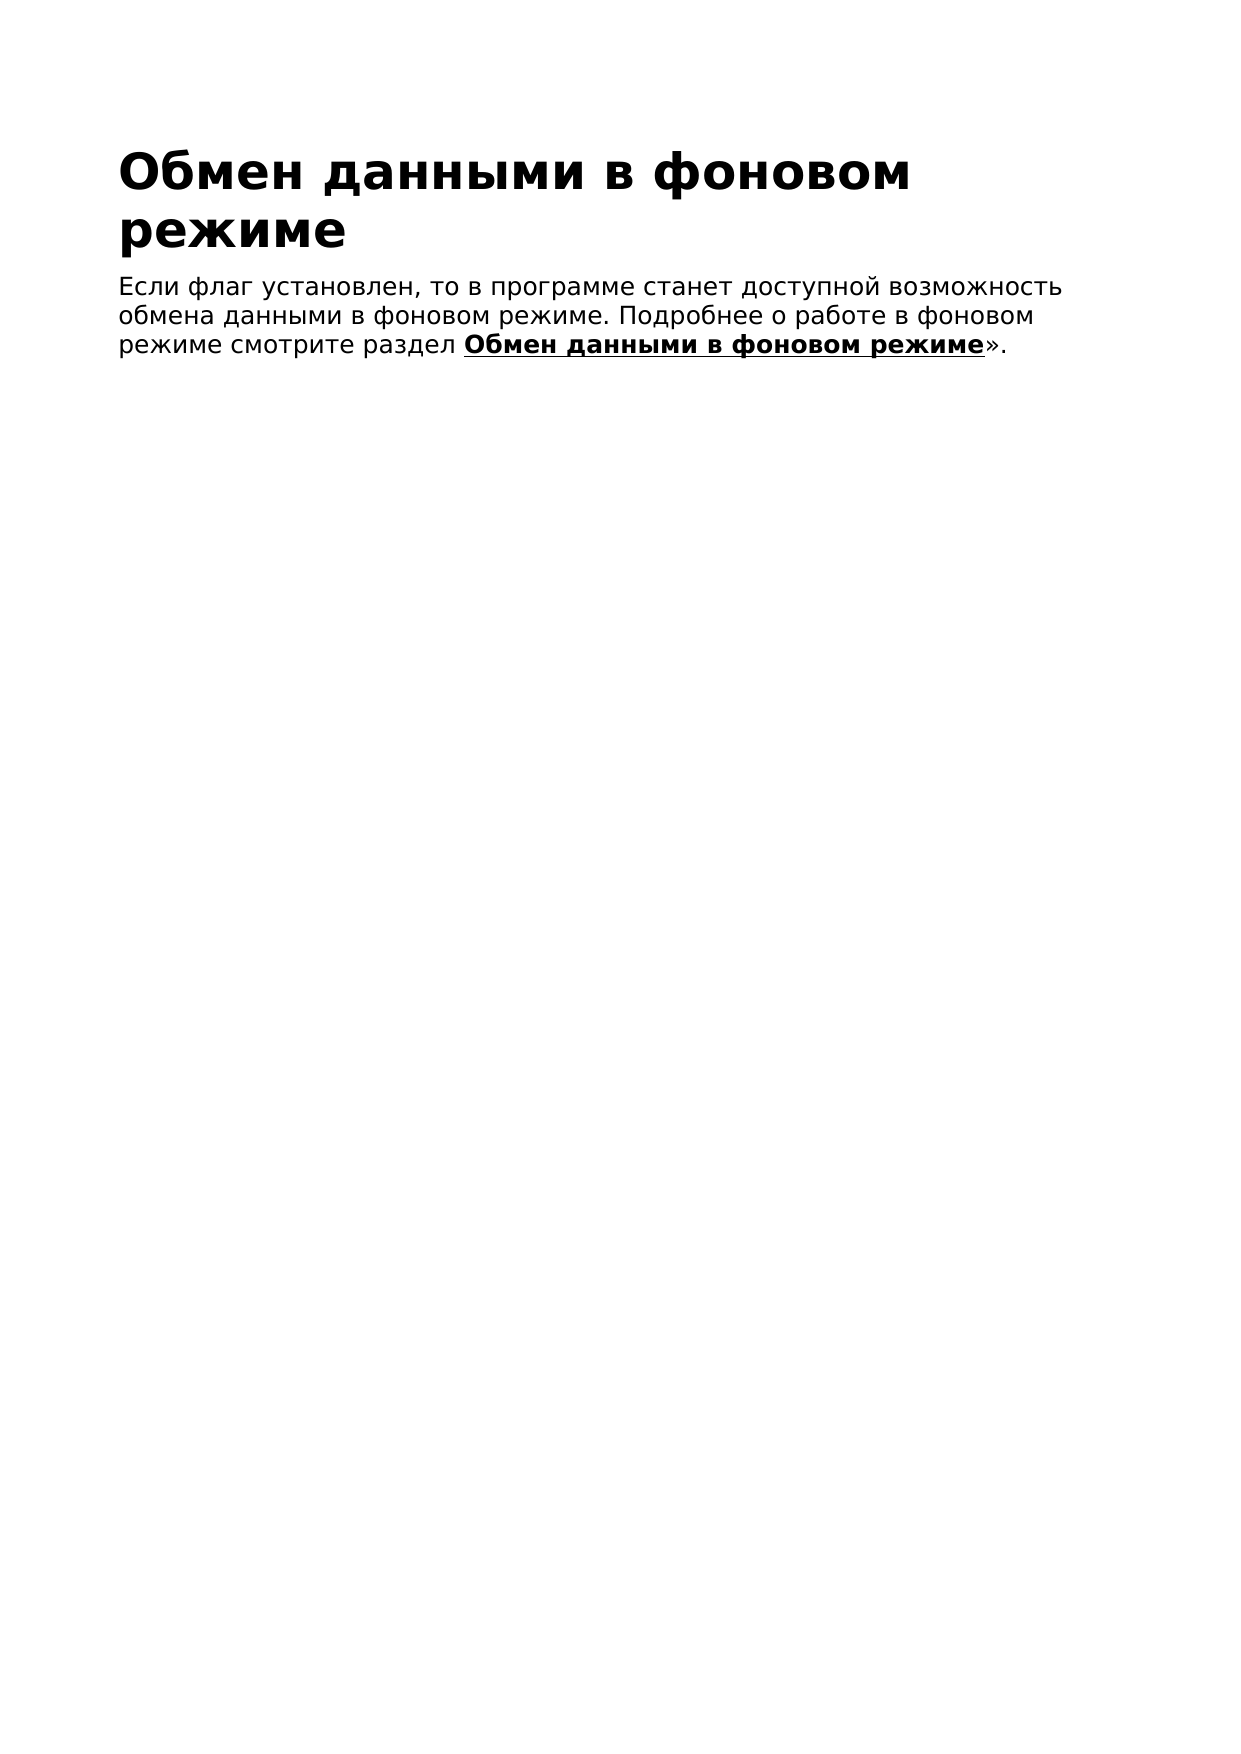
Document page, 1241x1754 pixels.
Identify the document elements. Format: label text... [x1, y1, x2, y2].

subtitle Обмен данными в фоновом режиме [118, 143, 1122, 259]
text Если флаг установлен, то в программе станет доступной возможность обмена данными в фоновом режиме. Подробнее о работе в фоновом режиме смотрите раздел Обмен данными в фоновом режиме». [118, 272, 1122, 359]
